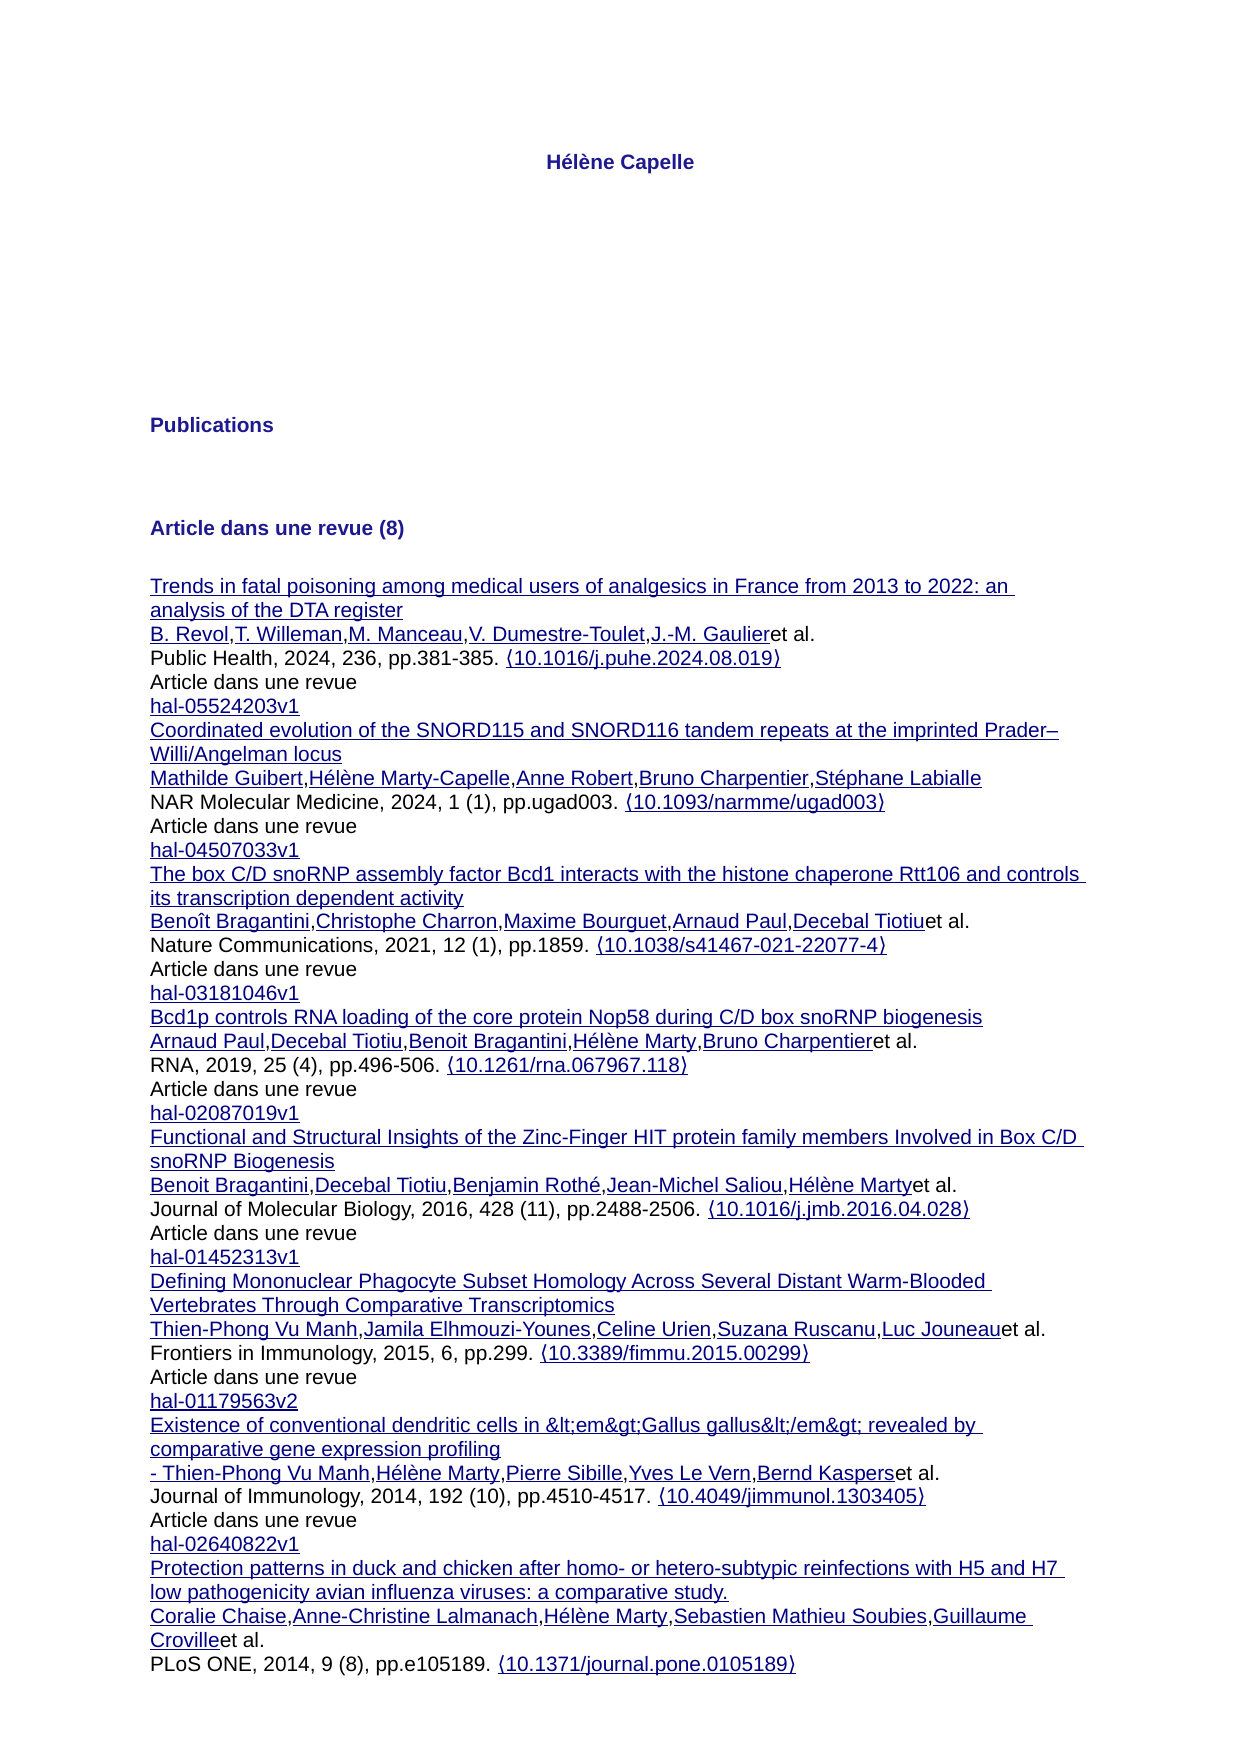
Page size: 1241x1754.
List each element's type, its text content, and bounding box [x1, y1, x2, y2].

subtitle Publications [150, 412, 1090, 436]
table_cell Functional and Structural Insights of the Zinc-Finger HIT protein family members Involved in Box C/D snoRNP Biogenesis Benoit Bragantini,Decebal Tiotiu,Benjamin Rothé,Jean-Michel Saliou,Hélène Martyet al. Journal of Molecular Biology, 2016, 428 (11), pp.2488-2506. ⟨10.1016/j.jmb.2016.04.028⟩ Article dans une revue hal-01452313v1 [150, 1125, 1090, 1269]
table_cell Existence of conventional dendritic cells in &lt;em&gt;Gallus gallus&lt;/em&gt; revealed by comparative gene expression profiling - Thien-Phong Vu Manh,Hélène Marty,Pierre Sibille,Yves Le Vern,Bernd Kasperset al. Journal of Immunology, 2014, 192 (10), pp.4510-4517. ⟨10.4049/jimmunol.1303405⟩ Article dans une revue hal-02640822v1 [150, 1413, 1090, 1556]
table_header Trends in fatal poisoning among medical users of analgesics in France from 2013 to 2022: an analysis of the DTA register B. Revol,T. Willeman,M. Manceau,V. Dumestre-Toulet,J.-M. Gaulieret al. Public Health, 2024, 236, pp.381-385. ⟨10.1016/j.puhe.2024.08.019⟩ Article dans une revue hal-05524203v1 [150, 574, 1090, 718]
subtitle Article dans une revue (8) [150, 516, 1090, 539]
table_cell Protection patterns in duck and chicken after homo- or hetero-subtypic reinfections with H5 and H7 low pathogenicity avian influenza viruses: a comparative study. Coralie Chaise,Anne-Christine Lalmanach,Hélène Marty,Sebastien Mathieu Soubies,Guillaume Crovilleet al. PLoS ONE, 2014, 9 (8), pp.e105189. ⟨10.1371/journal.pone.0105189⟩ [150, 1556, 1090, 1676]
table_cell Coordinated evolution of the SNORD115 and SNORD116 tandem repeats at the imprinted Prader–Willi/Angelman locus Mathilde Guibert,Hélène Marty-Capelle,Anne Robert,Bruno Charpentier,Stéphane Labialle NAR Molecular Medicine, 2024, 1 (1), pp.ugad003. ⟨10.1093/narmme/ugad003⟩ Article dans une revue hal-04507033v1 [150, 718, 1090, 861]
table_cell Defining Mononuclear Phagocyte Subset Homology Across Several Distant Warm-Blooded Vertebrates Through Comparative Transcriptomics Thien-Phong Vu Manh,Jamila Elhmouzi-Younes,Celine Urien,Suzana Ruscanu,Luc Jouneauet al. Frontiers in Immunology, 2015, 6, pp.299. ⟨10.3389/fimmu.2015.00299⟩ Article dans une revue hal-01179563v2 [150, 1269, 1090, 1412]
table_cell Bcd1p controls RNA loading of the core protein Nop58 during C/D box snoRNP biogenesis Arnaud Paul,Decebal Tiotiu,Benoit Bragantini,Hélène Marty,Bruno Charpentieret al. RNA, 2019, 25 (4), pp.496-506. ⟨10.1261/rna.067967.118⟩ Article dans une revue hal-02087019v1 [150, 1005, 1090, 1125]
subtitle Hélène Capelle [150, 150, 1090, 174]
table_cell The box C/D snoRNP assembly factor Bcd1 interacts with the histone chaperone Rtt106 and controls its transcription dependent activity Benoît Bragantini,Christophe Charron,Maxime Bourguet,Arnaud Paul,Decebal Tiotiuet al. Nature Communications, 2021, 12 (1), pp.1859. ⟨10.1038/s41467-021-22077-4⟩ Article dans une revue hal-03181046v1 [150, 861, 1090, 1005]
